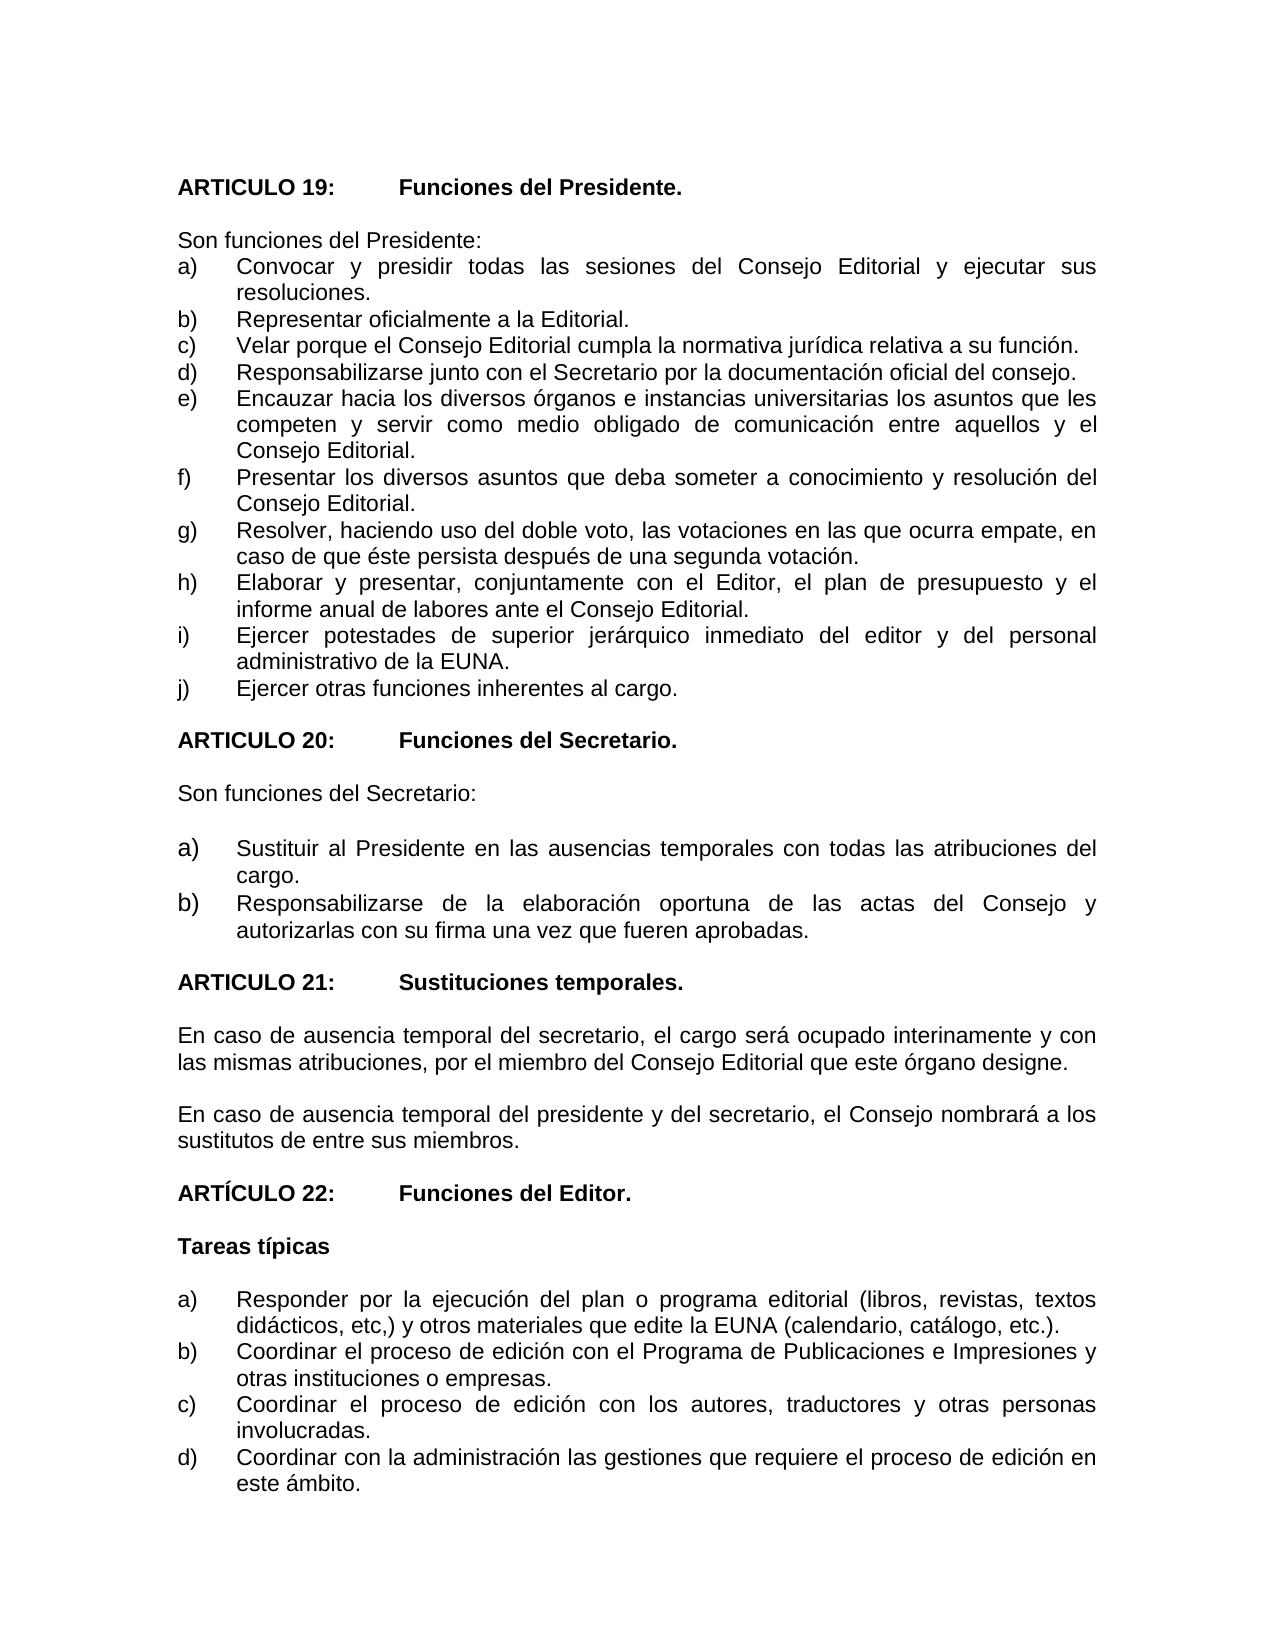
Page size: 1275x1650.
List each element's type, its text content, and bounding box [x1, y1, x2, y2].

list Ejercer potestades de superior jerárquico inmediato del editor y del personal administrativo de la EUNA. [177, 622, 1098, 675]
list Sustituir al Presidente en las ausencias temporales con todas las atribuciones del cargo. [177, 833, 1098, 888]
list Elaborar y presentar, conjuntamente con el Editor, el plan de presupuesto y el informe anual de labores ante el Consejo Editorial. [177, 569, 1098, 622]
text ARTÍCULO 22: Funciones del Editor. [177, 1180, 1098, 1207]
list Presentar los diversos asuntos que deba someter a conocimiento y resolución del Consejo Editorial. [177, 464, 1098, 517]
list Responsabilizarse junto con el Secretario por la documentación oficial del consejo. [177, 358, 1098, 385]
text ARTICULO 21: Sustituciones temporales. [177, 969, 1098, 996]
text ARTICULO 19: Funciones del Presidente. [177, 174, 1098, 200]
list Convocar y presidir todas las sesiones del Consejo Editorial y ejecutar sus resoluciones. [177, 253, 1098, 306]
text Son funciones del Secretario: [177, 780, 1098, 806]
list Ejercer otras funciones inherentes al cargo. [177, 675, 1098, 701]
text Tareas típicas [177, 1233, 1098, 1259]
text c) Coordinar el proceso de edición con los autores, traductores y otras personas involucradas. [177, 1391, 1098, 1444]
text a) Responder por la ejecución del plan o programa editorial (libros, revistas, textos didácticos, etc,) y otros materiales que edite la EUNA (calendario, catálogo, etc.). [177, 1286, 1098, 1338]
list Representar oficialmente a la Editorial. [177, 306, 1098, 332]
text En caso de ausencia temporal del presidente y del secretario, el Consejo nombrará a los sustitutos de entre sus miembros. [177, 1101, 1098, 1154]
text En caso de ausencia temporal del secretario, el cargo será ocupado interinamente y con las mismas atribuciones, por el miembro del Consejo Editorial que este órgano designe. [177, 1022, 1098, 1075]
list Resolver, haciendo uso del doble voto, las votaciones en las que ocurra empate, en caso de que éste persista después de una segunda votación. [177, 517, 1098, 569]
text b) Coordinar el proceso de edición con el Programa de Publicaciones e Impresiones y otras instituciones o empresas. [177, 1338, 1098, 1391]
list Responsabilizarse de la elaboración oportuna de las actas del Consejo y autorizarlas con su firma una vez que fueren aprobadas. [177, 888, 1098, 943]
list Velar porque el Consejo Editorial cumpla la normativa jurídica relativa a su función. [177, 332, 1098, 358]
text d) Coordinar con la administración las gestiones que requiere el proceso de edición en este ámbito. [177, 1444, 1098, 1496]
text ARTICULO 20: Funciones del Secretario. [177, 727, 1098, 754]
list Encauzar hacia los diversos órganos e instancias universitarias los asuntos que les competen y servir como medio obligado de comunicación entre aquellos y el Consejo Editorial. [177, 385, 1098, 464]
text Son funciones del Presidente: [177, 227, 1098, 253]
